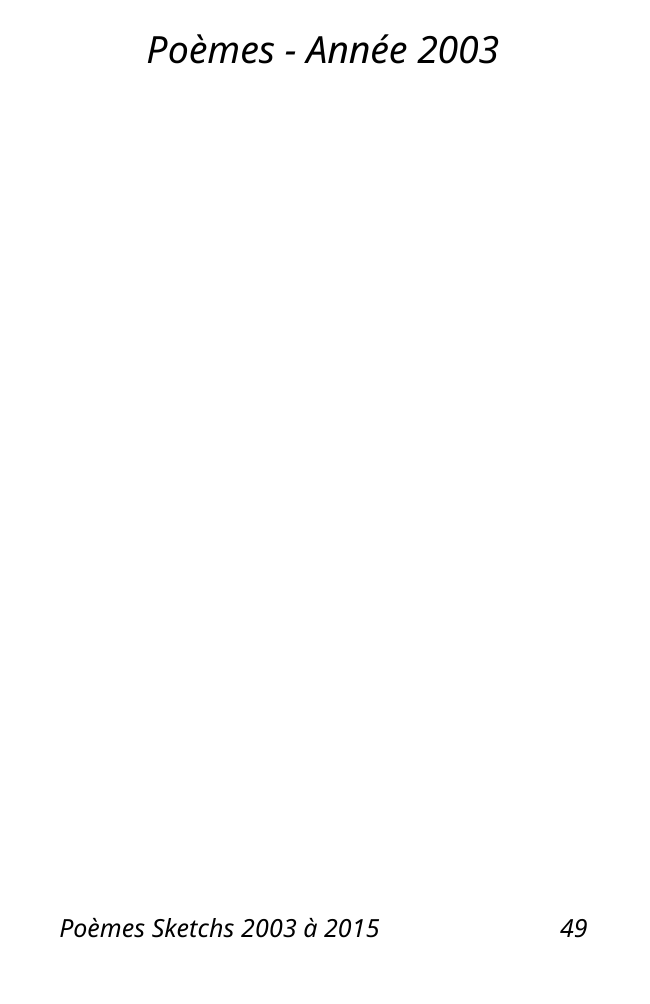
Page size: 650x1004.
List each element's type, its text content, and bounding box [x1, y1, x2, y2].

subtitle Poèmes - Année 2003 [59, 24, 591, 75]
